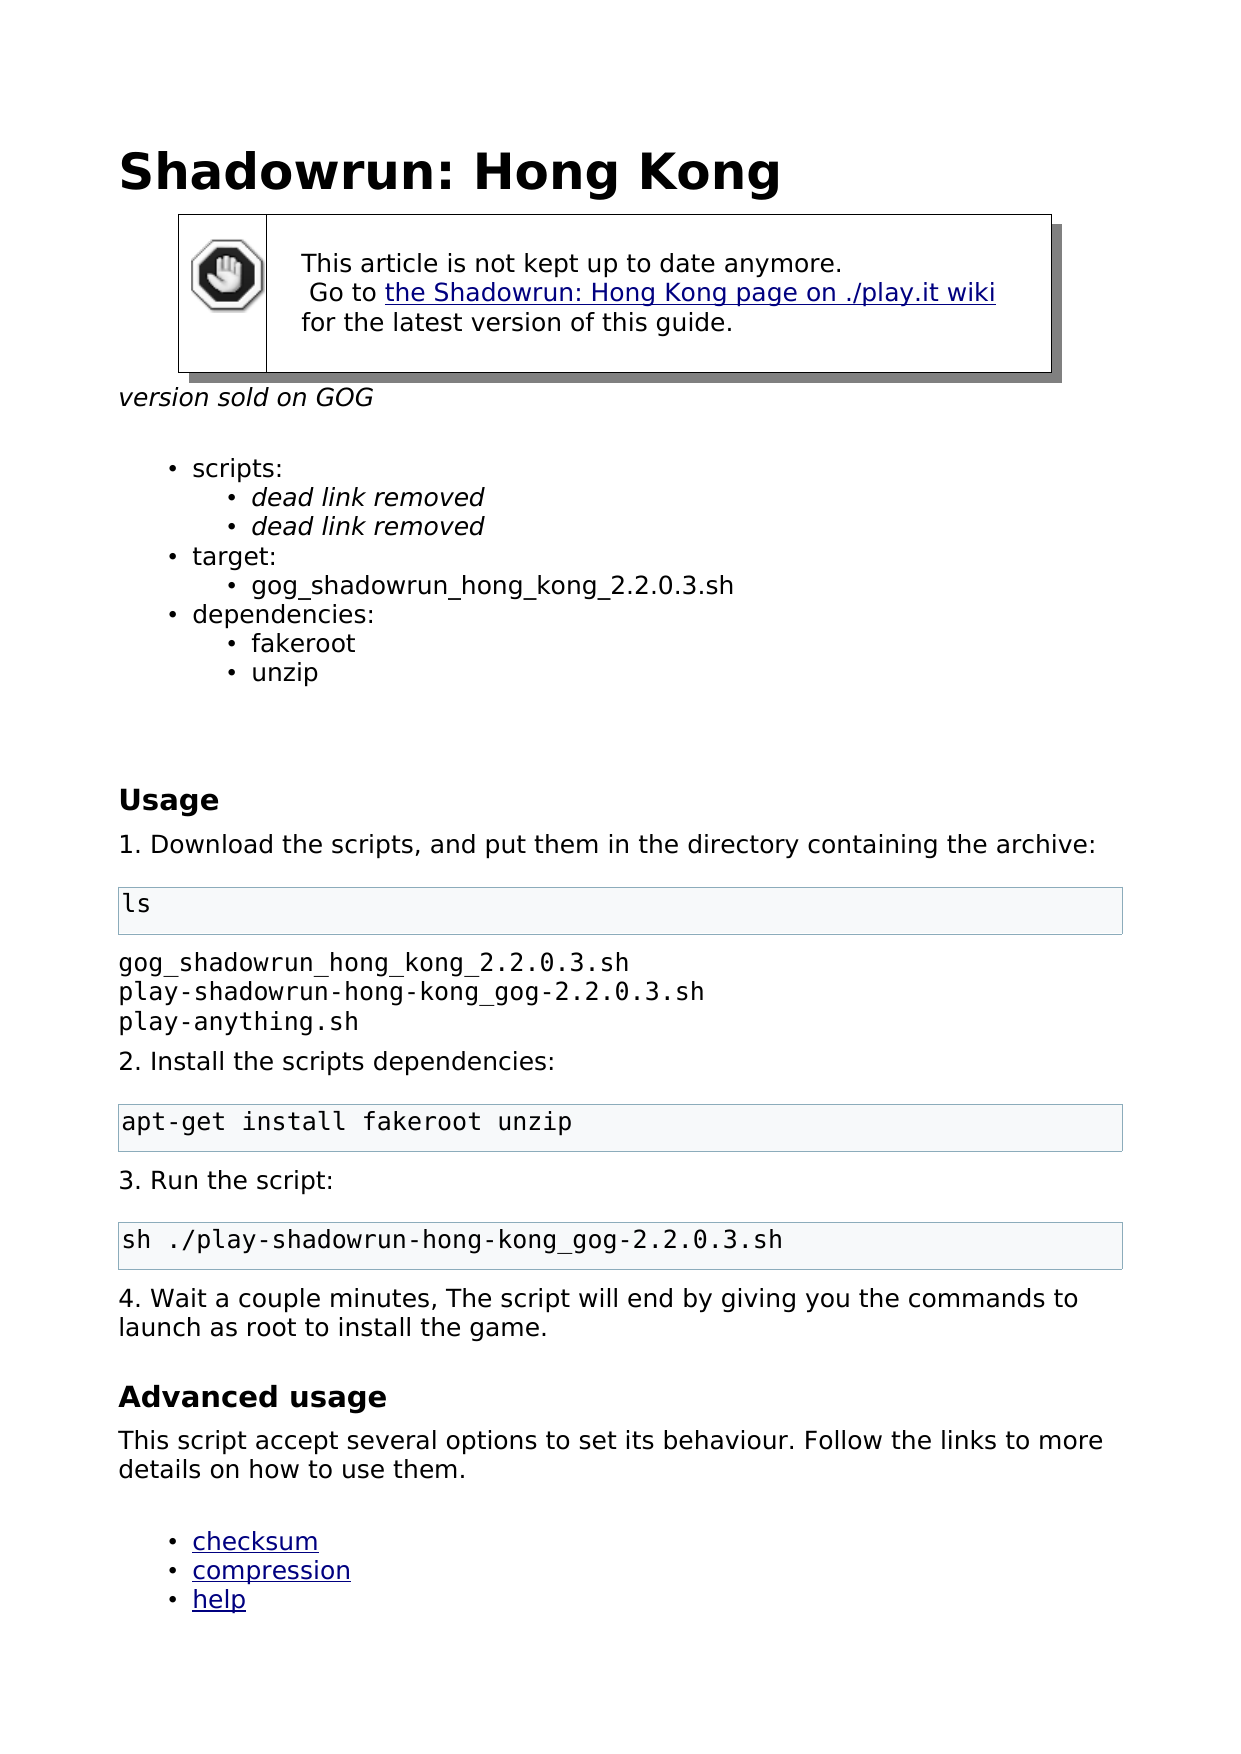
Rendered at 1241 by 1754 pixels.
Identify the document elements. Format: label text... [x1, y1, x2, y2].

list scripts: [177, 454, 1122, 483]
picture [190, 237, 266, 313]
text 1. Download the scripts, and put them in the directory containing the archive: [118, 830, 1122, 859]
list compression [177, 1556, 1122, 1585]
text gog_shadowrun_hong_kong_2.2.0.3.sh play-shadowrun-hong-kong_gog-2.2.0.3.sh play-anything.sh [118, 948, 1122, 1036]
list checksum [177, 1527, 1122, 1556]
subtitle Shadowrun: Hong Kong [118, 143, 1122, 201]
list fakeroot [236, 629, 1122, 658]
text 2. Install the scripts dependencies: [118, 1048, 1122, 1077]
text 4. Wait a couple minutes, The script will end by giving you the commands to launch as root to install the game. [118, 1284, 1122, 1342]
text This script accept several options to set its behaviour. Follow the links to more details on how to use them. [118, 1426, 1122, 1485]
table_header sh ./play-shadowrun-hong-kong_gog-2.2.0.3.sh [119, 1223, 1122, 1269]
table_header [179, 215, 266, 372]
list unzip [236, 658, 1122, 687]
table_header This article is not kept up to date anymore. Go to the Shadowrun: Hong Kong page on ./play.it wiki for the latest version of this guide. [267, 215, 1051, 372]
list target: [177, 542, 1122, 571]
list dead link removed [236, 512, 1122, 542]
table_header ls [119, 888, 1122, 933]
text version sold on GOG [118, 383, 1122, 412]
list gog_shadowrun_hong_kong_2.2.0.3.sh [236, 571, 1122, 600]
subtitle Usage [118, 784, 1122, 818]
list dead link removed [236, 483, 1122, 512]
text 3. Run the script: [118, 1166, 1122, 1195]
table_header apt-get install fakeroot unzip [119, 1105, 1122, 1151]
list dependencies: [177, 600, 1122, 629]
subtitle Advanced usage [118, 1380, 1122, 1414]
list help [177, 1585, 1122, 1614]
